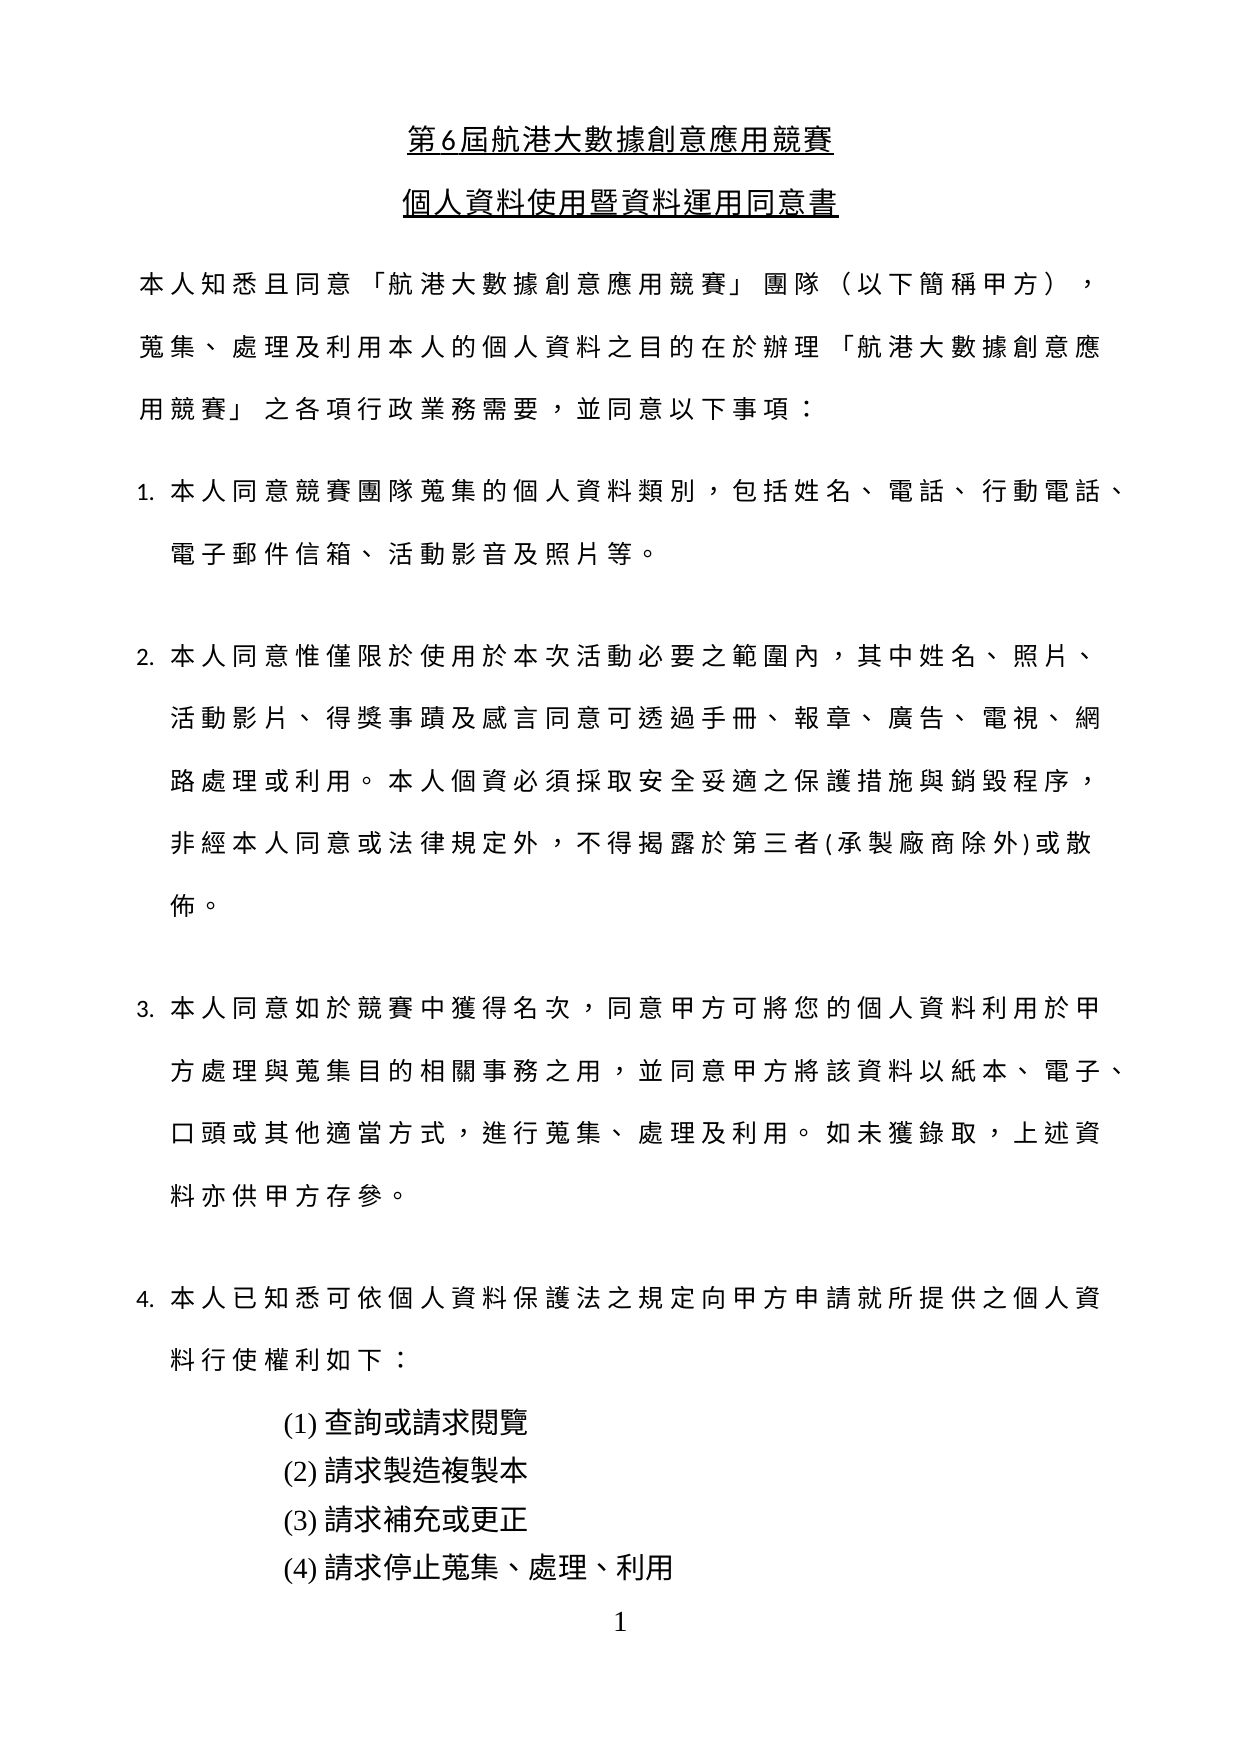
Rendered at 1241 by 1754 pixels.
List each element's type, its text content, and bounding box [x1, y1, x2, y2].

list 本人已知悉可依個人資料保護法之規定向甲方申請就所提供之個人資料行使權利如下： [136, 1254, 1104, 1379]
list 請求補充或更正 [283, 1496, 1104, 1539]
list 本人同意惟僅限於使用於本次活動必要之範圍內，其中姓名、照片、活動影片、得獎事蹟及感言同意可透過手冊、報章、廣告、電視、網路處理或利用。本人個資必須採取安全妥適之保護措施與銷毀程序，非經本人同意或法律規定外，不得揭露於第三者(承製廠商除外)或散佈。 [136, 613, 1104, 925]
list 本人同意競賽團隊蒐集的個人資料類別，包括姓名、電話、行動電話、電子郵件信箱、活動影音及照片等。 [136, 448, 1104, 573]
text 第6屆航港大數據創意應用競賽 [136, 96, 1104, 159]
list 請求停止蒐集、處理、利用 [283, 1545, 1104, 1587]
list 請求製造複製本 [283, 1448, 1104, 1490]
text 個人資料使用暨資料運用同意書 [136, 159, 1104, 221]
list 查詢或請求閱覽 [283, 1399, 1104, 1442]
list 本人同意如於競賽中獲得名次，同意甲方可將您的個人資料利用於甲方處理與蒐集目的相關事務之用，並同意甲方將該資料以紙本、電子、口頭或其他適當方式，進行蒐集、處理及利用。如未獲錄取，上述資料亦供甲方存參。 [136, 965, 1104, 1215]
text 本人知悉且同意「航港大數據創意應用競賽」團隊（以下簡稱甲方），蒐集、處理及利用本人的個人資料之目的在於辦理「航港大數據創意應用競賽」之各項行政業務需要，並同意以下事項： [136, 241, 1104, 428]
